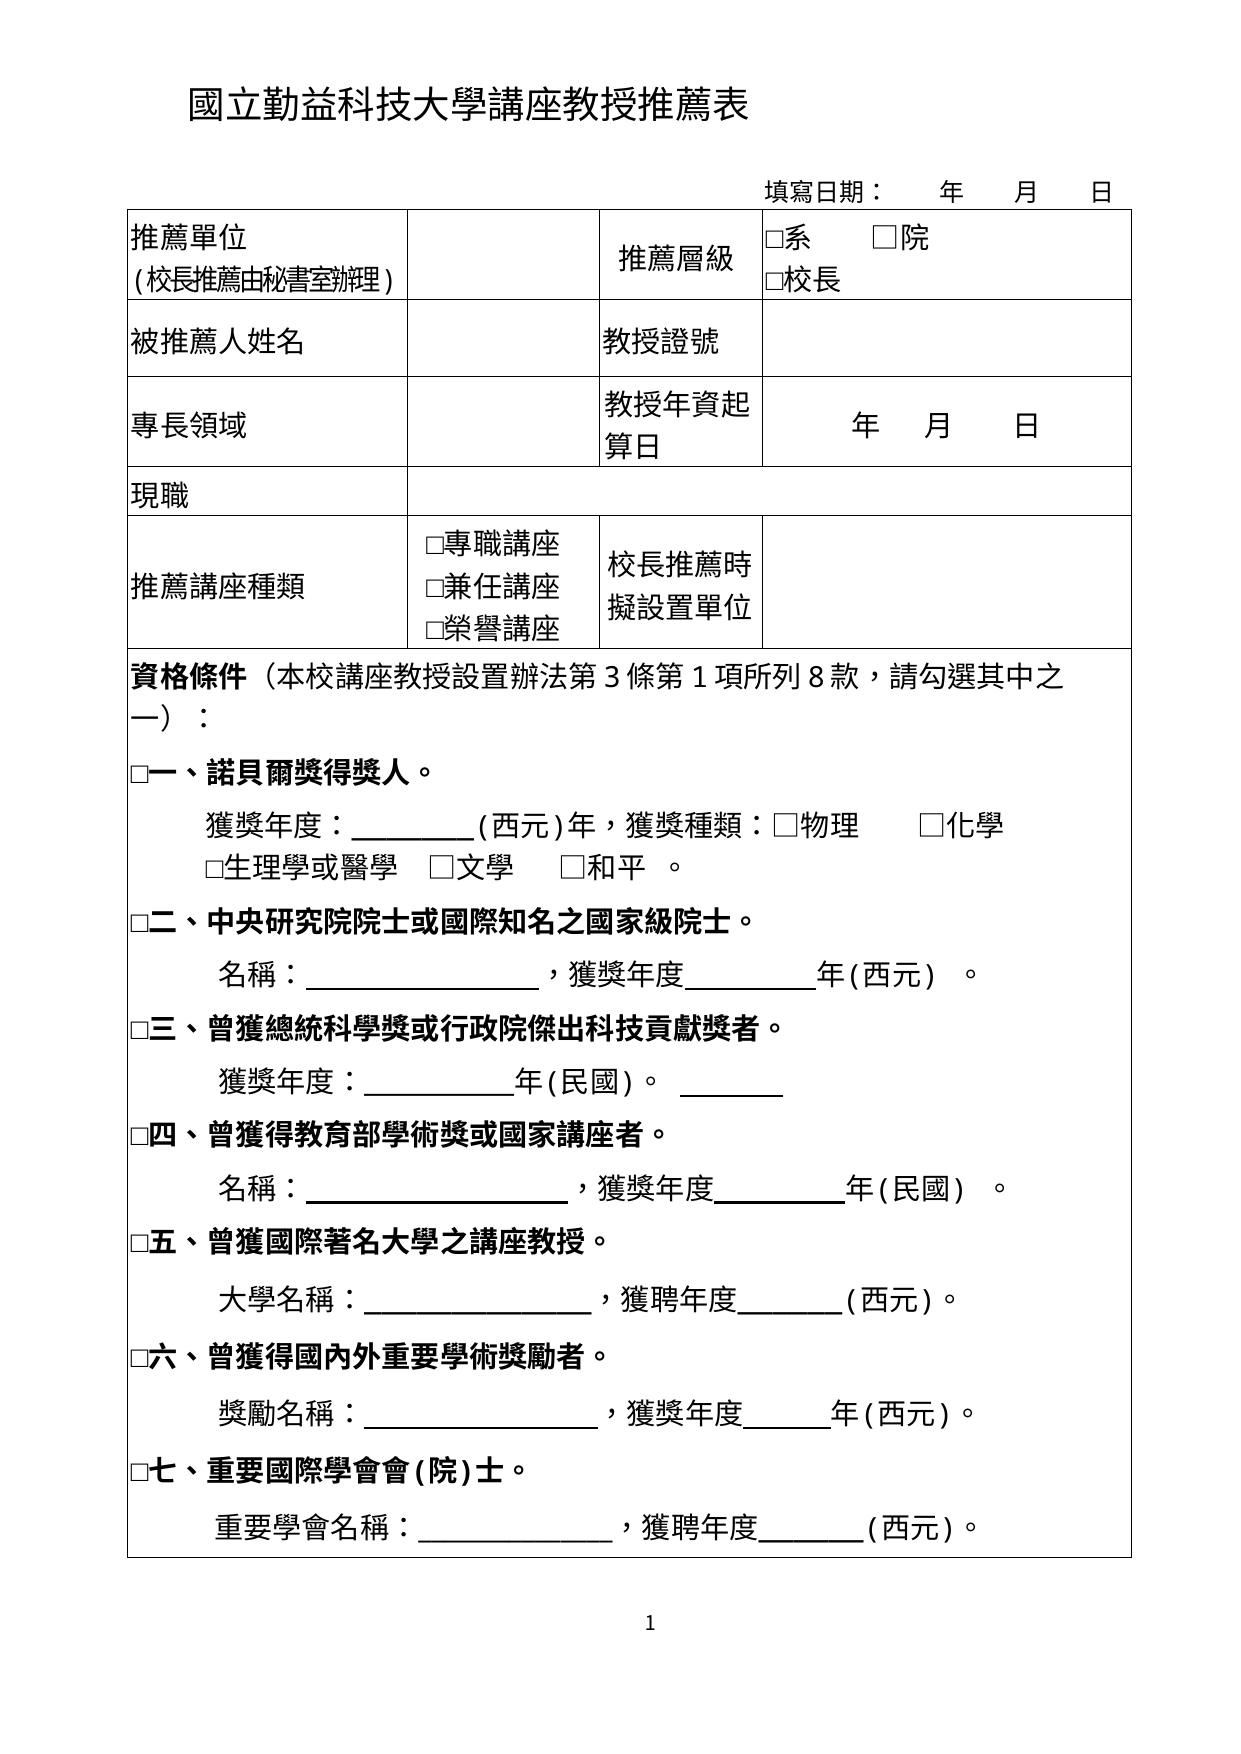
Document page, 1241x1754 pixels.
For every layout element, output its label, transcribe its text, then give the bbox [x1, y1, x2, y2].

table_cell 專長領域 [128, 377, 407, 466]
table_cell 校長推薦時 擬設置單位 [600, 516, 762, 648]
table_header □系 □院 □校長 [763, 210, 1131, 299]
table_cell [408, 300, 599, 376]
table_header [408, 210, 599, 299]
table_cell □專職講座 □兼任講座 □榮譽講座 [408, 516, 599, 648]
table_header 推薦層級 [600, 210, 762, 299]
table_cell [763, 300, 1131, 376]
table_cell 年 月 日 [763, 377, 1131, 466]
table_cell [763, 516, 1131, 648]
table_cell 資格條件（本校講座教授設置辦法第3條第1項所列8款，請勾選其中之一）： □一、諾貝爾獎得獎人。 獲獎年度：_______(西元)年，獲獎種類：□物理 □化學 □生理學或醫學 □文學 □和平 。 □二、中央研究院院士或國際知名之國家級院士。 名稱： ，獲獎年度 年(西元) 。 □三、曾獲總統科學獎或行政院傑出科技貢獻獎者。 獲獎年度：__________年(民國)。 □四、曾獲得教育部學術獎或國家講座者。 名稱： ，獲獎年度 年(民國) 。 □五、曾獲國際著名大學之講座教授。 大學名稱：_____________，獲聘年度______(西元)。 □六、曾獲得國內外重要學術獎勵者。 獎勵名稱： ，獲獎年度 年(西元)。 □七、重要國際學會會(院)士。 重要學會名稱：_______________，獲聘年度______(西元)。 [128, 649, 1131, 1557]
table_cell 教授證號 [600, 300, 762, 376]
text 國立勤益科技大學講座教授推薦表 [187, 75, 1114, 129]
table_cell [408, 377, 599, 466]
table_cell 推薦講座種類 [128, 516, 407, 648]
text 填寫日期： 年 月 日 [187, 172, 1114, 209]
table_header 推薦單位 (校長推薦由秘書室辦理) [128, 210, 407, 299]
table_cell [408, 467, 1131, 515]
table_cell 被推薦人姓名 [128, 300, 407, 376]
table_cell 教授年資起算日 [600, 377, 762, 466]
table_cell 現職 [128, 467, 407, 515]
